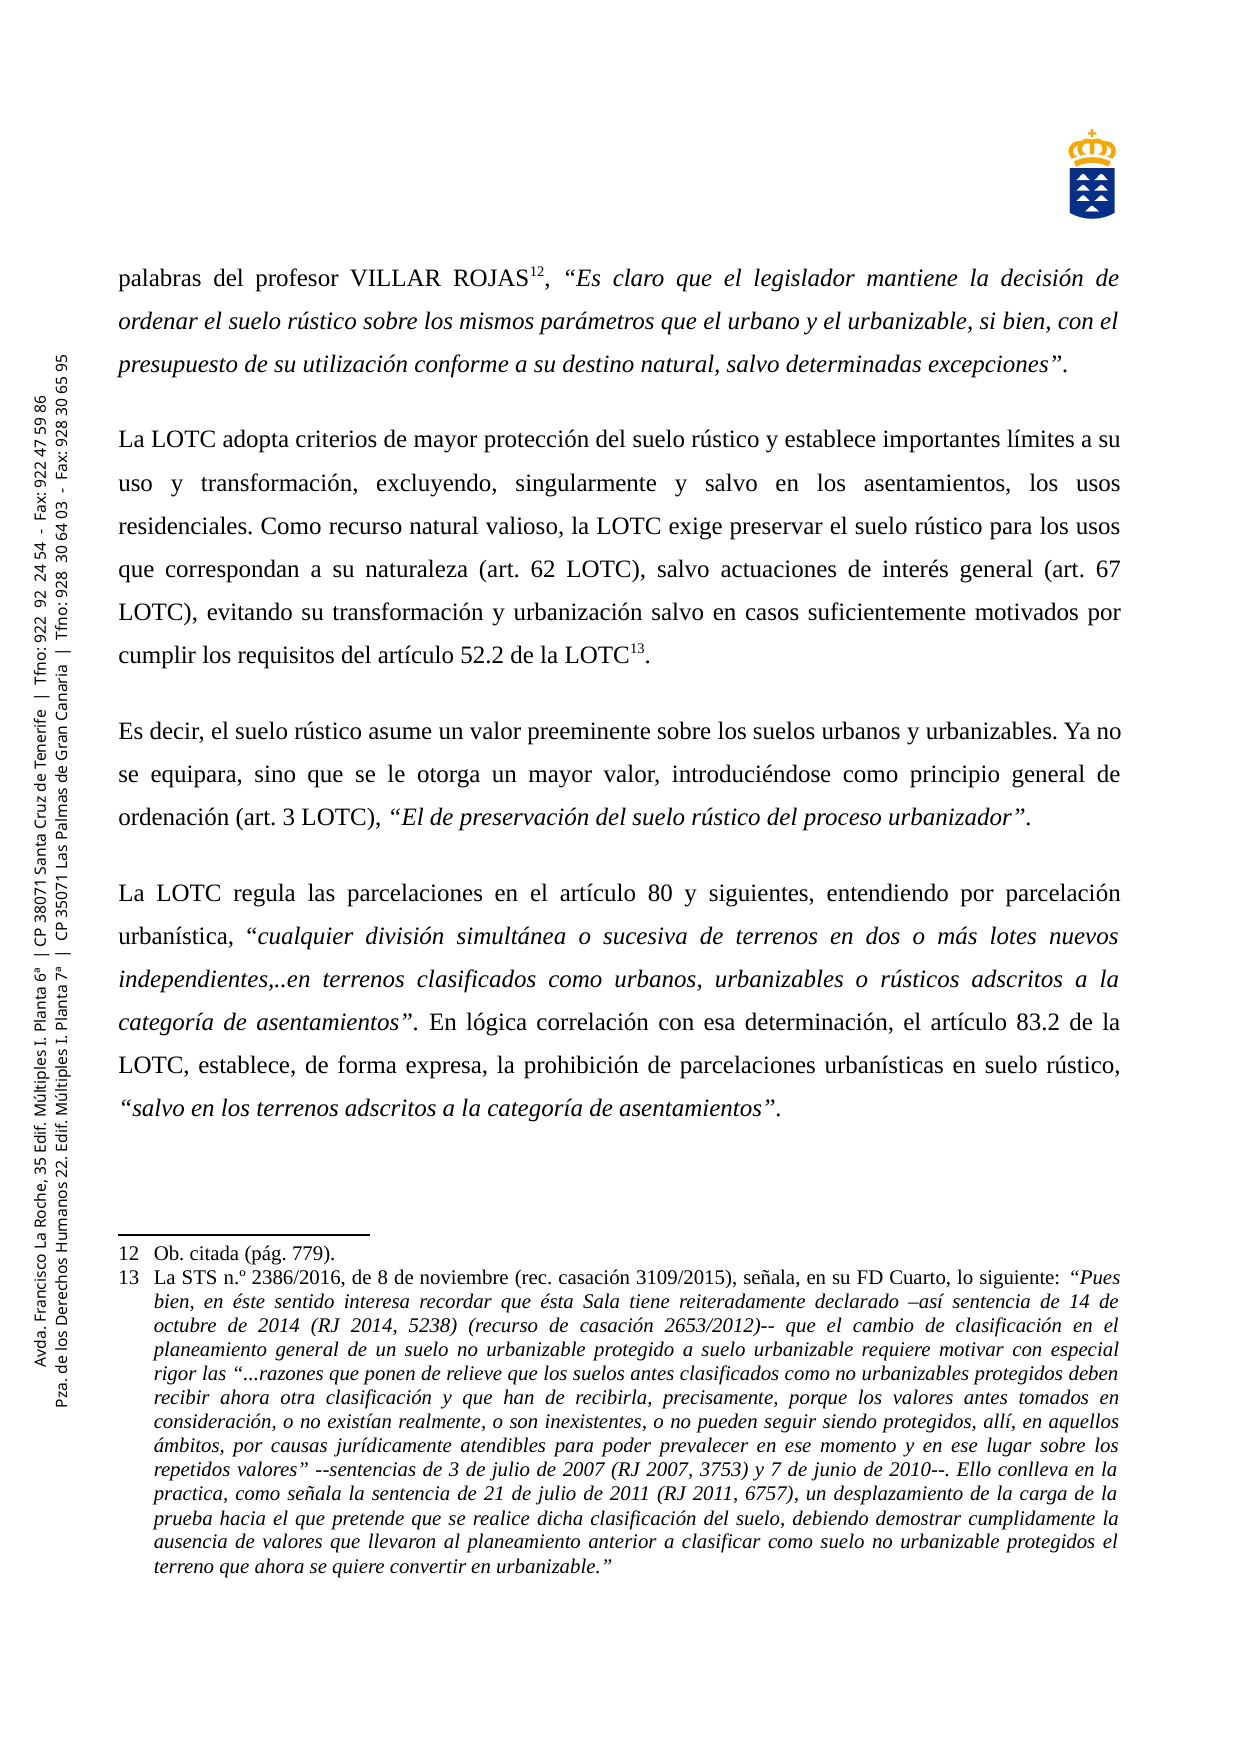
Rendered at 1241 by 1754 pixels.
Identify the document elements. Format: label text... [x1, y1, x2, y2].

text La STS n.º 2386/2016, de 8 de noviembre (rec. casación 3109/2015), señala, en su FD Cuarto, lo siguiente: “Pues bien, en éste sentido interesa recordar que ésta Sala tiene reiteradamente declarado –así sentencia de 14 de octubre de 2014 (RJ 2014, 5238) (recurso de casación 2653/2012)-- que el cambio de clasificación en el planeamiento general de un suelo no urbanizable protegido a suelo urbanizable requiere motivar con especial rigor las “...razones que ponen de relieve que los suelos antes clasificados como no urbanizables protegidos deben recibir ahora otra clasificación y que han de recibirla, precisamente, porque los valores antes tomados en consideración, o no existían realmente, o son inexistentes, o no pueden seguir siendo protegidos, allí, en aquellos ámbitos, por causas jurídicamente atendibles para poder prevalecer en ese momento y en ese lugar sobre los repetidos valores” --sentencias de 3 de julio de 2007 (RJ 2007, 3753) y 7 de junio de 2010--. Ello conlleva en la practica, como señala la sentencia de 21 de julio de 2011 (RJ 2011, 6757), un desplazamiento de la carga de la prueba hacia el que pretende que se realice dicha clasificación del suelo, debiendo demostrar cumplidamente la ausencia de valores que llevaron al planeamiento anterior a clasificar como suelo no urbanizable protegidos el terreno que ahora se quiere convertir en urbanizable.” [118, 1265, 1122, 1578]
text Ob. citada (pág. 779). [118, 1241, 1122, 1265]
picture [1068, 129, 1123, 223]
text palabras del profesor VILLAR ROJAS, “Es claro que el legislador mantiene la decisión de ordenar el suelo rústico sobre los mismos parámetros que el urbano y el urbanizable, si bien, con el presupuesto de su utilización conforme a su destino natural, salvo determinadas excepciones”. [118, 263, 1122, 378]
text La LOTC regula las parcelaciones en el artículo 80 y siguientes, entendiendo por parcelación urbanística, “cualquier división simultánea o sucesiva de terrenos en dos o más lotes nuevos independientes,..en terrenos clasificados como urbanos, urbanizables o rústicos adscritos a la categoría de asentamientos”. En lógica correlación con esa determinación, el artículo 83.2 de la LOTC, establece, de forma expresa, la prohibición de parcelaciones urbanísticas en suelo rústico, “salvo en los terrenos adscritos a la categoría de asentamientos”. [118, 878, 1122, 1122]
text La LOTC adopta criterios de mayor protección del suelo rústico y establece importantes límites a su uso y transformación, excluyendo, singularmente y salvo en los asentamientos, los usos residenciales. Como recurso natural valioso, la LOTC exige preservar el suelo rústico para los usos que correspondan a su naturaleza (art. 62 LOTC), salvo actuaciones de interés general (art. 67 LOTC), evitando su transformación y urbanización salvo en casos suficientemente motivados por cumplir los requisitos del artículo 52.2 de la LOTC. [118, 424, 1122, 669]
text Es decir, el suelo rústico asume un valor preeminente sobre los suelos urbanos y urbanizables. Ya no se equipara, sino que se le otorga un mayor valor, introduciéndose como principio general de ordenación (art. 3 LOTC), “El de preservación del suelo rústico del proceso urbanizador”. [118, 716, 1122, 831]
